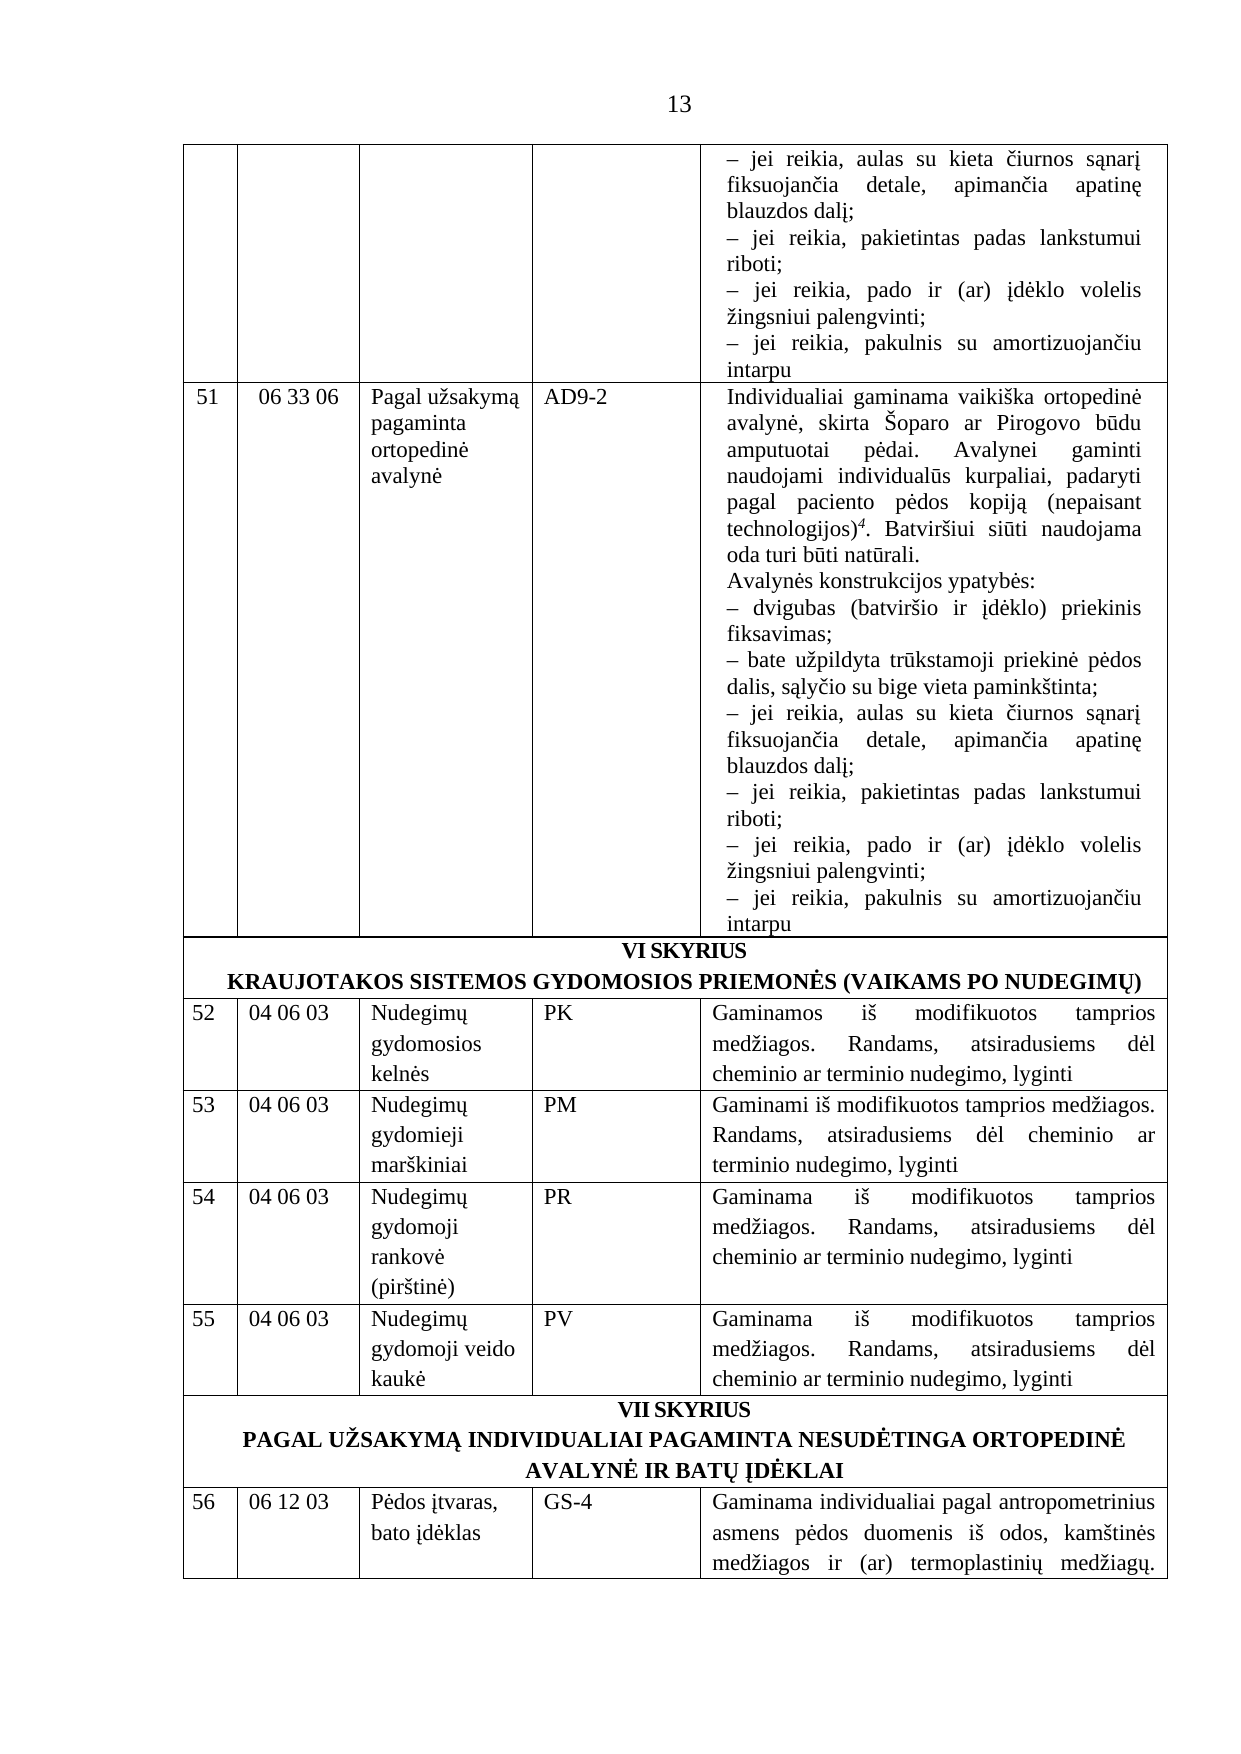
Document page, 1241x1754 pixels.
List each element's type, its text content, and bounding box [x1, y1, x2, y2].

table_cell Nudegimų gydomoji veido kaukė [360, 1305, 532, 1395]
table_cell 56 [184, 1488, 237, 1578]
table_cell AD9-2 [533, 383, 700, 936]
table_cell 55 [184, 1305, 237, 1395]
table_cell 53 [184, 1091, 237, 1182]
table_cell GS-4 [533, 1488, 700, 1578]
table_cell PR [533, 1183, 700, 1303]
table_cell PM [533, 1091, 700, 1182]
table_cell Gaminama iš modifikuotos tamprios medžiagos. Randams, atsiradusiems dėl cheminio ar terminio nudegimo, lyginti [701, 1305, 1167, 1395]
table_cell 54 [184, 1183, 237, 1303]
table_cell 04 06 03 [238, 1091, 359, 1182]
table_cell 04 06 03 [238, 999, 359, 1090]
table_cell Pėdos įtvaras, bato įdėklas [360, 1488, 532, 1578]
table_cell 52 [184, 999, 237, 1090]
table_cell [533, 145, 700, 382]
table_cell Individualiai gaminama vaikiška ortopedinė avalynė, skirta Šoparo ar Pirogovo būdu amputuotai pėdai. Avalynei gaminti naudojami individualūs kurpaliai, padaryti pagal paciento pėdos kopiją (nepaisant technologijos)4. Batviršiui siūti naudojama oda turi būti natūrali. Avalynės konstrukcijos ypatybės: – dvigubas (batviršio ir įdėklo) priekinis fiksavimas; – bate užpildyta trūkstamoji priekinė pėdos dalis, sąlyčio su bige vieta paminkštinta; – jei reikia, aulas su kieta čiurnos sąnarį fiksuojančia detale, apimančia apatinę blauzdos dalį; – jei reikia, pakietintas padas lankstumui riboti; – jei reikia, pado ir (ar) įdėklo volelis žingsniui palengvinti; – jei reikia, pakulnis su amortizuojančiu intarpu [701, 383, 1167, 936]
table_cell – jei reikia, aulas su kieta čiurnos sąnarį fiksuojančia detale, apimančia apatinę blauzdos dalį; – jei reikia, pakietintas padas lankstumui riboti; – jei reikia, pado ir (ar) įdėklo volelis žingsniui palengvinti; – jei reikia, pakulnis su amortizuojančiu intarpu [701, 145, 1167, 382]
table_cell Nudegimų gydomoji rankovė (pirštinė) [360, 1183, 532, 1303]
table_cell PV [533, 1305, 700, 1395]
table_cell 06 12 03 [238, 1488, 359, 1578]
table_cell Gaminama iš modifikuotos tamprios medžiagos. Randams, atsiradusiems dėl cheminio ar terminio nudegimo, lyginti [701, 1183, 1167, 1303]
table_cell Nudegimų gydomieji marškiniai [360, 1091, 532, 1182]
table_cell 04 06 03 [238, 1305, 359, 1395]
table_cell 06 33 06 [238, 383, 359, 936]
table_cell Gaminami iš modifikuotos tamprios medžiagos. Randams, atsiradusiems dėl cheminio ar terminio nudegimo, lyginti [701, 1091, 1167, 1182]
table_cell Pagal užsakymą pagaminta ortopedinė avalynė [360, 383, 532, 936]
table_cell [184, 145, 237, 382]
table_cell Nudegimų gydomosios kelnės [360, 999, 532, 1090]
table_cell VII SKYRIUS PAGAL UŽSAKYMĄ INDIVIDUALIAI PAGAMINTA NESUDĖTINGA ORTOPEDINĖ AVALYNĖ IR BATŲ ĮDĖKLAI [184, 1396, 1167, 1487]
table_cell PK [533, 999, 700, 1090]
table_cell 04 06 03 [238, 1183, 359, 1303]
table_cell [238, 145, 359, 382]
table_cell Gaminamos iš modifikuotos tamprios medžiagos. Randams, atsiradusiems dėl cheminio ar terminio nudegimo, lyginti [701, 999, 1167, 1090]
table_cell VI SKYRIUS KRAUJOTAKOS SISTEMOS GYDOMOSIOS PRIEMONĖS (VAIKAMS PO NUDEGIMŲ) [184, 938, 1167, 998]
table_cell 51 [184, 383, 237, 936]
table_cell Gaminama individualiai pagal antropometrinius asmens pėdos duomenis iš odos, kamštinės medžiagos ir (ar) termoplastinių medžiagų. [701, 1488, 1167, 1578]
table_cell [360, 145, 532, 382]
